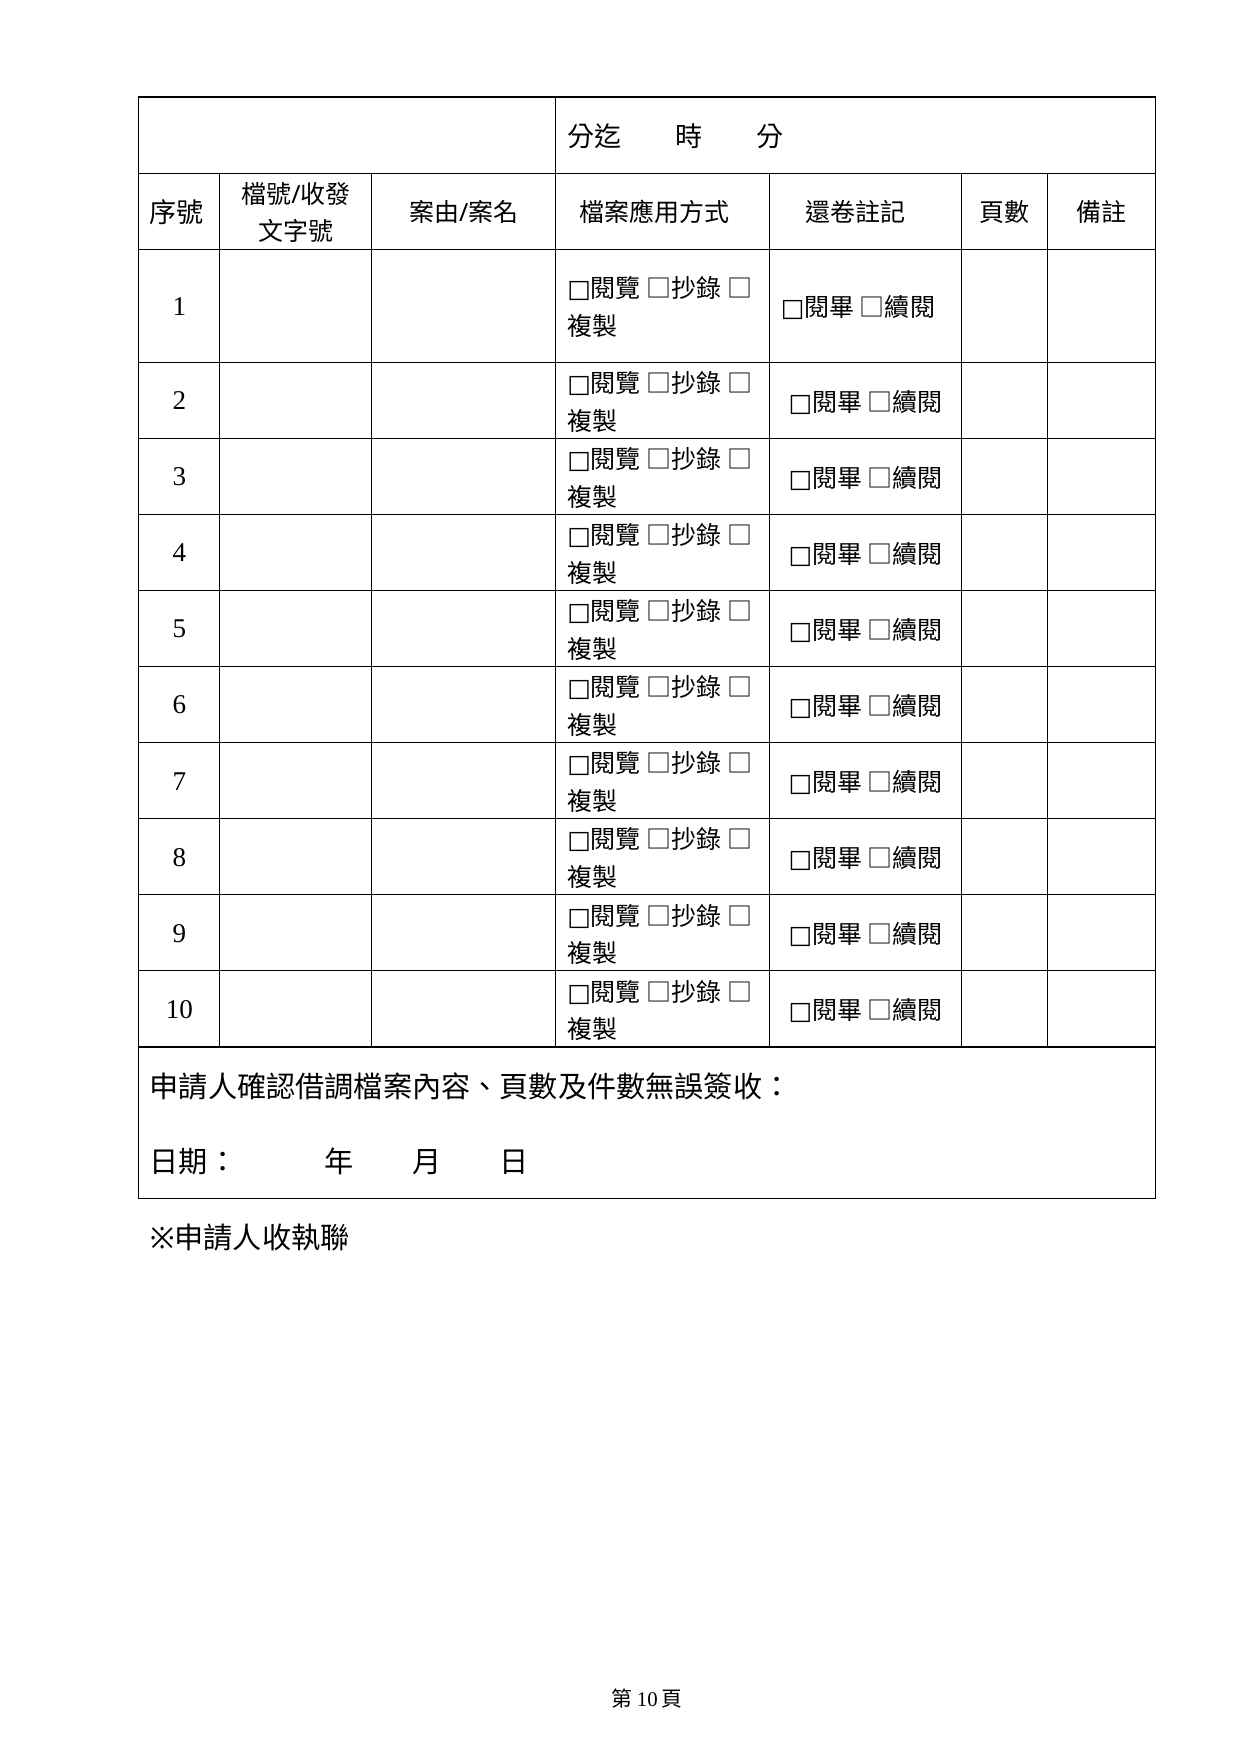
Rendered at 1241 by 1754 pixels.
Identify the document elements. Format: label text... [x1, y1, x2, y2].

table_cell 5 [139, 591, 219, 666]
table_cell [220, 819, 371, 894]
table_cell [962, 591, 1047, 666]
table_cell [962, 667, 1047, 742]
table_cell □閱覽 □抄錄 □複製 [556, 515, 769, 590]
table_cell [220, 591, 371, 666]
table_cell [372, 667, 555, 742]
table_cell 還卷註記 [770, 174, 961, 248]
table_cell 7 [139, 743, 219, 818]
table_cell 8 [139, 819, 219, 894]
table_cell 4 [139, 515, 219, 590]
table_cell 申請人確認借調檔案內容、頁數及件數無誤簽收： 日期： 年 月 日 [139, 1048, 1155, 1197]
table_cell □閱畢 □續閱 [770, 250, 961, 362]
table_cell [1048, 591, 1155, 666]
table_cell [962, 439, 1047, 514]
table_cell [962, 971, 1047, 1046]
table_cell □閱畢 □續閱 [770, 895, 961, 970]
table_cell [962, 743, 1047, 818]
table_cell [372, 971, 555, 1046]
table_cell □閱覽 □抄錄 □複製 [556, 743, 769, 818]
table_cell [220, 363, 371, 438]
table_cell [372, 819, 555, 894]
table_cell [962, 819, 1047, 894]
table_cell □閱覽 □抄錄 □複製 [556, 439, 769, 514]
table_cell □閱畢 □續閱 [770, 743, 961, 818]
table_cell [962, 363, 1047, 438]
table_cell □閱畢 □續閱 [770, 971, 961, 1046]
table_cell 10 [139, 971, 219, 1046]
table_cell □閱覽 □抄錄 □複製 [556, 667, 769, 742]
table_cell □閱覽 □抄錄 □複製 [556, 819, 769, 894]
table_cell 9 [139, 895, 219, 970]
table_cell [372, 743, 555, 818]
table_cell □閱覽 □抄錄 □複製 [556, 895, 769, 970]
table_cell [220, 971, 371, 1046]
table_cell 6 [139, 667, 219, 742]
table_cell [1048, 743, 1155, 818]
table_cell [372, 439, 555, 514]
table_cell □閱畢 □續閱 [770, 819, 961, 894]
table_cell □閱畢 □續閱 [770, 591, 961, 666]
table_cell 頁數 [962, 174, 1047, 248]
table_cell 3 [139, 439, 219, 514]
table_cell 案由/案名 [372, 174, 555, 248]
table_cell 檔案應用方式 [556, 174, 769, 248]
table_cell □閱畢 □續閱 [770, 667, 961, 742]
table_cell [372, 591, 555, 666]
table_cell 2 [139, 363, 219, 438]
table_cell [1048, 819, 1155, 894]
table_cell 備註 [1048, 174, 1155, 248]
table_cell [1048, 971, 1155, 1046]
table_cell □閱畢 □續閱 [770, 515, 961, 590]
table_cell [372, 363, 555, 438]
table_cell [220, 515, 371, 590]
table_cell [962, 515, 1047, 590]
table_cell 序號 [139, 174, 219, 248]
table_cell [372, 250, 555, 362]
table_cell □閱畢 □續閱 [770, 439, 961, 514]
table_cell □閱覽 □抄錄 □複製 [556, 250, 769, 362]
table_cell [220, 895, 371, 970]
text ※申請人收執聯 [150, 1199, 1144, 1273]
table_header [139, 98, 555, 172]
table_cell [372, 515, 555, 590]
table_cell 1 [139, 250, 219, 362]
table_cell [1048, 439, 1155, 514]
table_cell [372, 895, 555, 970]
table_cell □閱覽 □抄錄 □複製 [556, 971, 769, 1046]
table_cell [1048, 363, 1155, 438]
table_cell [220, 667, 371, 742]
table_cell [1048, 895, 1155, 970]
table_cell [962, 250, 1047, 362]
table_cell [1048, 515, 1155, 590]
table_cell [962, 895, 1047, 970]
table_cell [1048, 667, 1155, 742]
table_cell [220, 439, 371, 514]
table_cell □閱覽 □抄錄 □複製 [556, 591, 769, 666]
table_cell [220, 250, 371, 362]
table_cell 檔號/收發文字號 [220, 174, 371, 248]
table_header 分迄 時 分 [556, 98, 1155, 172]
table_cell □閱畢 □續閱 [770, 363, 961, 438]
table_cell [1048, 250, 1155, 362]
table_cell □閱覽 □抄錄 □複製 [556, 363, 769, 438]
table_cell [220, 743, 371, 818]
